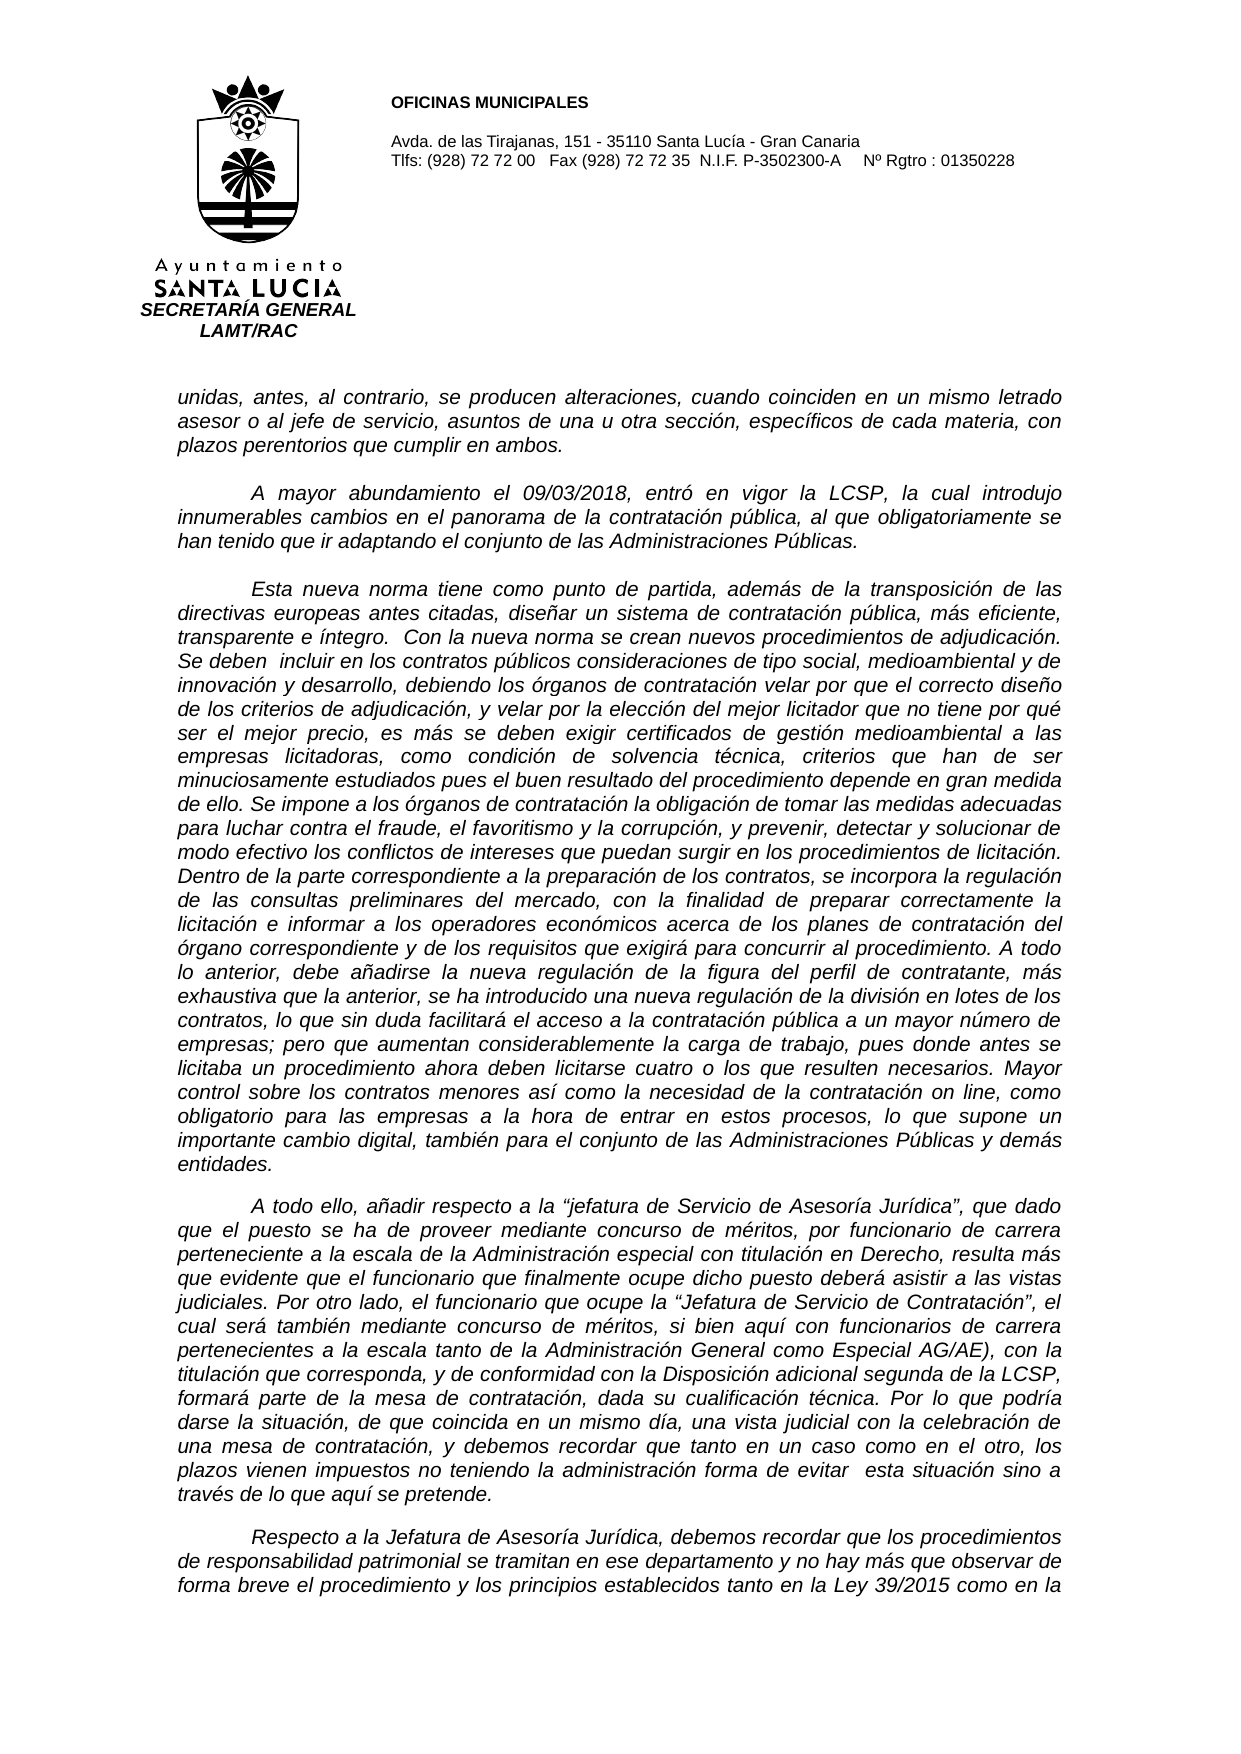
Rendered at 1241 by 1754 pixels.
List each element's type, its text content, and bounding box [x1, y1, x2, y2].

text A mayor abundamiento el 09/03/2018, entró en vigor la LCSP, la cual introdujo innumerables cambios en el panorama de la contratación pública, al que obligatoriamente se han tenido que ir adaptando el conjunto de las Administraciones Públicas. [177, 481, 1063, 553]
text Esta nueva norma tiene como punto de partida, además de la transposición de las directivas europeas antes citadas, diseñar un sistema de contratación pública, más eficiente, transparente e íntegro. Con la nueva norma se crean nuevos procedimientos de adjudicación. Se deben incluir en los contratos públicos consideraciones de tipo social, medioambiental y de innovación y desarrollo, debiendo los órganos de contratación velar por que el correcto diseño de los criterios de adjudicación, y velar por la elección del mejor licitador que no tiene por qué ser el mejor precio, es más se deben exigir certificados de gestión medioambiental a las empresas licitadoras, como condición de solvencia técnica, criterios que han de ser minuciosamente estudiados pues el buen resultado del procedimiento depende en gran medida de ello. Se impone a los órganos de contratación la obligación de tomar las medidas adecuadas para luchar contra el fraude, el favoritismo y la corrupción, y prevenir, detectar y solucionar de modo efectivo los conflictos de intereses que puedan surgir en los procedimientos de licitación. Dentro de la parte correspondiente a la preparación de los contratos, se incorpora la regulación de las consultas preliminares del mercado, con la finalidad de preparar correctamente la licitación e informar a los operadores económicos acerca de los planes de contratación del órgano correspondiente y de los requisitos que exigirá para concurrir al procedimiento. A todo lo anterior, debe añadirse la nueva regulación de la figura del perfil de contratante, más exhaustiva que la anterior, se ha introducido una nueva regulación de la división en lotes de los contratos, lo que sin duda facilitará el acceso a la contratación pública a un mayor número de empresas; pero que aumentan considerablemente la carga de trabajo, pues donde antes se licitaba un procedimiento ahora deben licitarse cuatro o los que resulten necesarios. Mayor control sobre los contratos menores así como la necesidad de la contratación on line, como obligatorio para las empresas a la hora de entrar en estos procesos, lo que supone un importante cambio digital, también para el conjunto de las Administraciones Públicas y demás entidades. [177, 577, 1063, 1176]
text unidas, antes, al contrario, se producen alteraciones, cuando coinciden en un mismo letrado asesor o al jefe de servicio, asuntos de una u otra sección, específicos de cada materia, con plazos perentorios que cumplir en ambos. [177, 385, 1063, 457]
text A todo ello, añadir respecto a la “jefatura de Servicio de Asesoría Jurídica”, que dado que el puesto se ha de proveer mediante concurso de méritos, por funcionario de carrera perteneciente a la escala de la Administración especial con titulación en Derecho, resulta más que evidente que el funcionario que finalmente ocupe dicho puesto deberá asistir a las vistas judiciales. Por otro lado, el funcionario que ocupe la “Jefatura de Servicio de Contratación”, el cual será también mediante concurso de méritos, si bien aquí con funcionarios de carrera pertenecientes a la escala tanto de la Administración General como Especial AG/AE), con la titulación que corresponda, y de conformidad con la Disposición adicional segunda de la LCSP, formará parte de la mesa de contratación, dada su cualificación técnica. Por lo que podría darse la situación, de que coincida en un mismo día, una vista judicial con la celebración de una mesa de contratación, y debemos recordar que tanto en un caso como en el otro, los plazos vienen impuestos no teniendo la administración forma de evitar esta situación sino a través de lo que aquí se pretende. [177, 1194, 1063, 1506]
text Respecto a la Jefatura de Asesoría Jurídica, debemos recordar que los procedimientos de responsabilidad patrimonial se tramitan en ese departamento y no hay más que observar de forma breve el procedimiento y los principios establecidos tanto en la Ley 39/2015 como en la [177, 1524, 1063, 1596]
